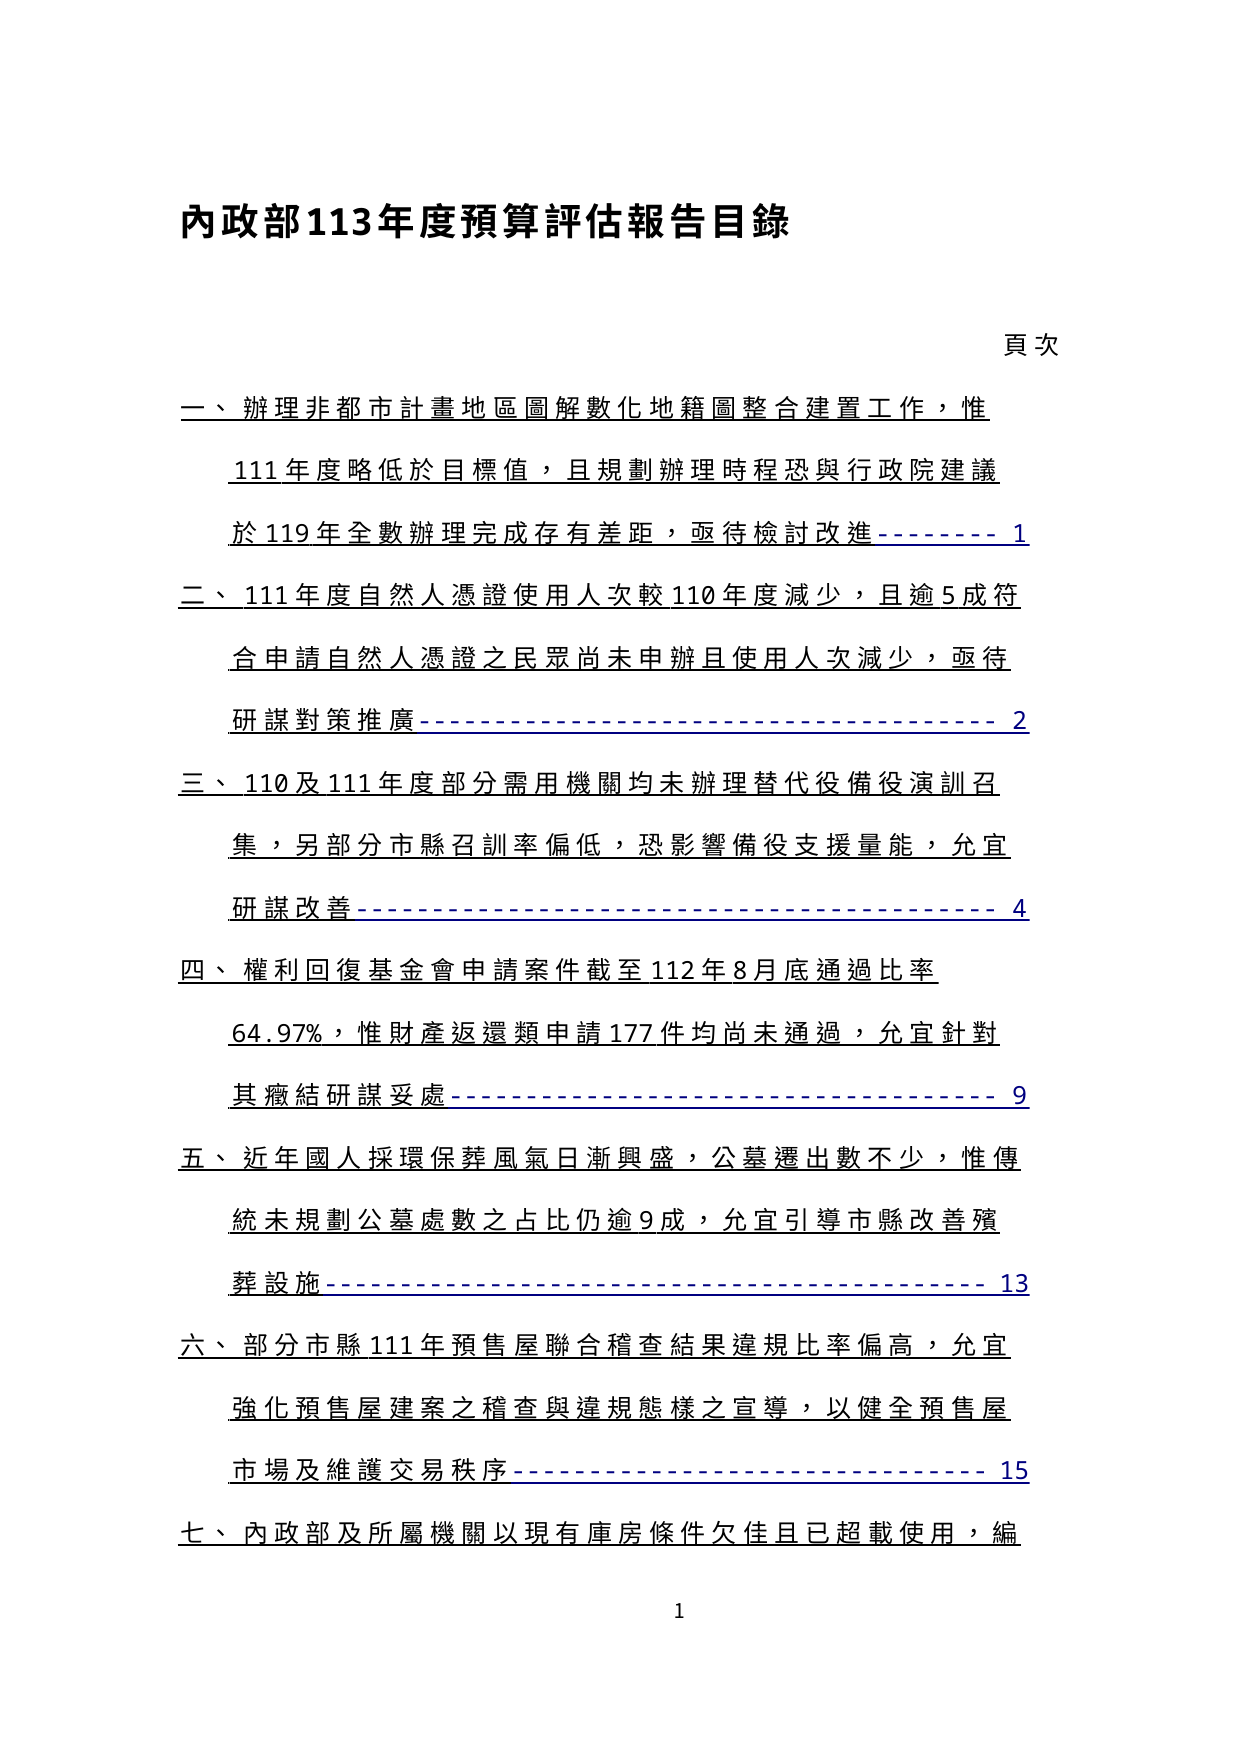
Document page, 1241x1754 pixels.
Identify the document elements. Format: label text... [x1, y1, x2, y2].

text 四、權利回復基金會申請案件截至112年8月底通過比率64.97%，惟財產返還類申請177件均尚未通過，允宜針對其癥結研謀妥處 9 [177, 927, 1030, 1115]
text 三、110及111年度部分需用機關均未辦理替代役備役演訓召集，另部分市縣召訓率偏低，恐影響備役支援量能，允宜研謀改善 4 [177, 740, 1030, 927]
text 內政部113年度預算評估報告目錄 [177, 177, 1063, 240]
text 二、111年度自然人憑證使用人次較110年度減少，且逾5成符合申請自然人憑證之民眾尚未申辦且使用人次減少，亟待研謀對策推廣 2 [177, 552, 1030, 740]
text 六、部分市縣111年預售屋聯合稽查結果違規比率偏高，允宜強化預售屋建案之稽查與違規態樣之宣導，以健全預售屋市場及維護交易秩序 15 [177, 1302, 1030, 1490]
text 五、近年國人採環保葬風氣日漸興盛，公墓遷出數不少，惟傳統未規劃公墓處數之占比仍逾9成，允宜引導市縣改善殯葬設施 13 [177, 1115, 1030, 1302]
text 一、辦理非都市計畫地區圖解數化地籍圖整合建置工作，惟111年度略低於目標值，且規劃辦理時程恐與行政院建議於119年全數辦理完成存有差距，亟待檢討改進 1 [177, 365, 1030, 552]
text 七、內政部及所屬機關以現有庫房條件欠佳且已超載使用，編 [177, 1490, 1030, 1552]
text 頁次 [177, 240, 1063, 365]
